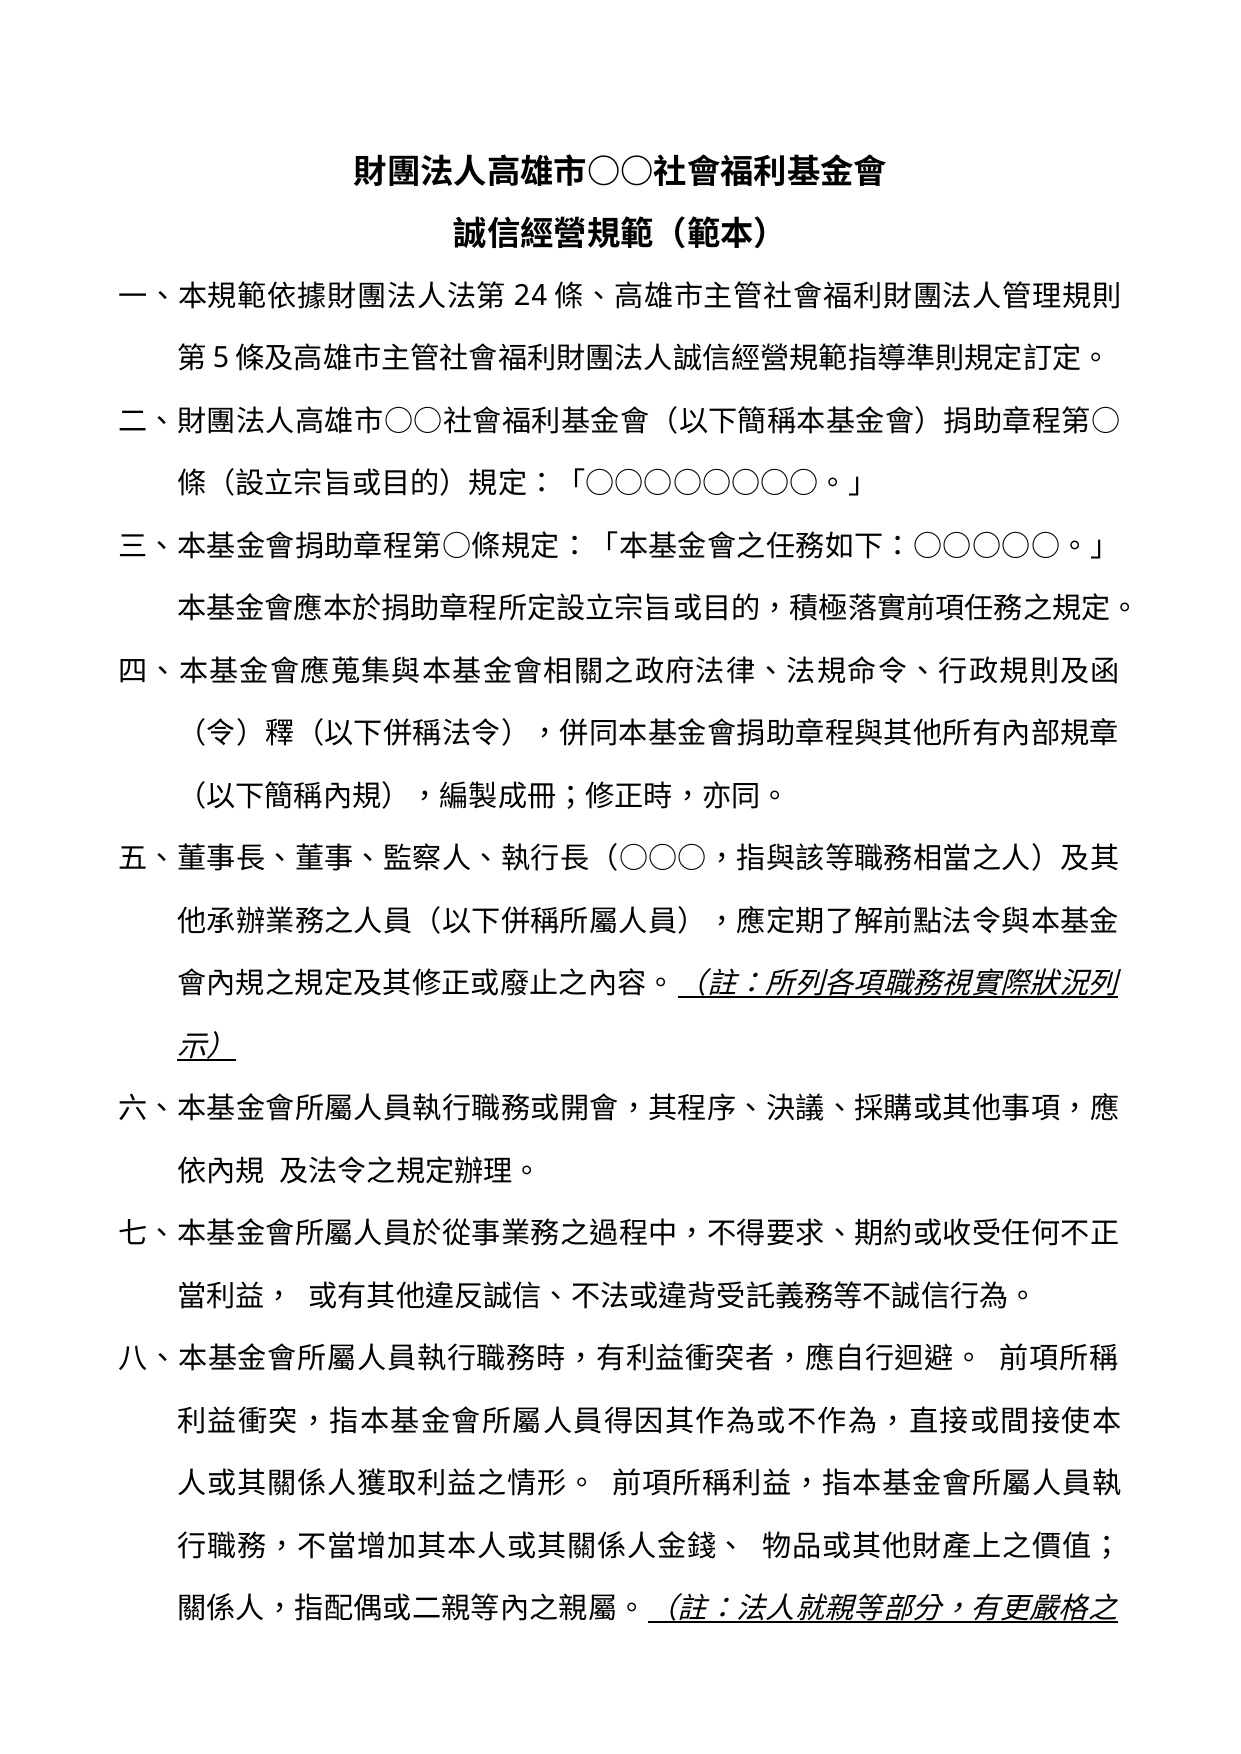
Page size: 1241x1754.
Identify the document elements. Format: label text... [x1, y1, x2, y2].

text 五、董事長、董事、監察人、執行長（○○○，指與該等職務相當之人）及其他承辦業務之人員（以下併稱所屬人員），應定期了解前點法令與本基金會內規之規定及其修正或廢止之內容。（註：所列各項職務視實際狀況列示） [118, 814, 1122, 1064]
text 七、本基金會所屬人員於從事業務之過程中，不得要求、期約或收受任何不正當利益， 或有其他違反誠信、不法或違背受託義務等不誠信行為。 [118, 1189, 1122, 1314]
text 四、本基金會應蒐集與本基金會相關之政府法律、法規命令、行政規則及函（令）釋（以下併稱法令），併同本基金會捐助章程與其他所有內部規章（以下簡稱內規），編製成冊；修正時，亦同。 [118, 627, 1122, 814]
text 財團法人高雄市○○社會福利基金會 [118, 127, 1122, 189]
text 誠信經營規範（範本） [118, 189, 1122, 252]
text 八、本基金會所屬人員執行職務時，有利益衝突者，應自行迴避。 前項所稱利益衝突，指本基金會所屬人員得因其作為或不作為，直接或間接使本 人或其關係人獲取利益之情形。 前項所稱利益，指本基金會所屬人員執行職務，不當增加其本人或其關係人金錢、 物品或其他財產上之價值；關係人，指配偶或二親等內之親屬。（註：法人就親等部分，有更嚴格之 [118, 1314, 1122, 1627]
text 一、本規範依據財團法人法第24條、高雄市主管社會福利財團法人管理規則第5條及高雄市主管社會福利財團法人誠信經營規範指導準則規定訂定。 [118, 252, 1122, 377]
text 二、財團法人高雄市○○社會福利基金會（以下簡稱本基金會）捐助章程第○條（設立宗旨或目的）規定：「○○○○○○○○。」 [118, 377, 1122, 502]
text 六、本基金會所屬人員執行職務或開會，其程序、決議、採購或其他事項，應依內規 及法令之規定辦理。 [118, 1064, 1122, 1189]
text 三、本基金會捐助章程第○條規定：「本基金會之任務如下：○○○○○。」 本基金會應本於捐助章程所定設立宗旨或目的，積極落實前項任務之規定。 [118, 502, 1122, 627]
